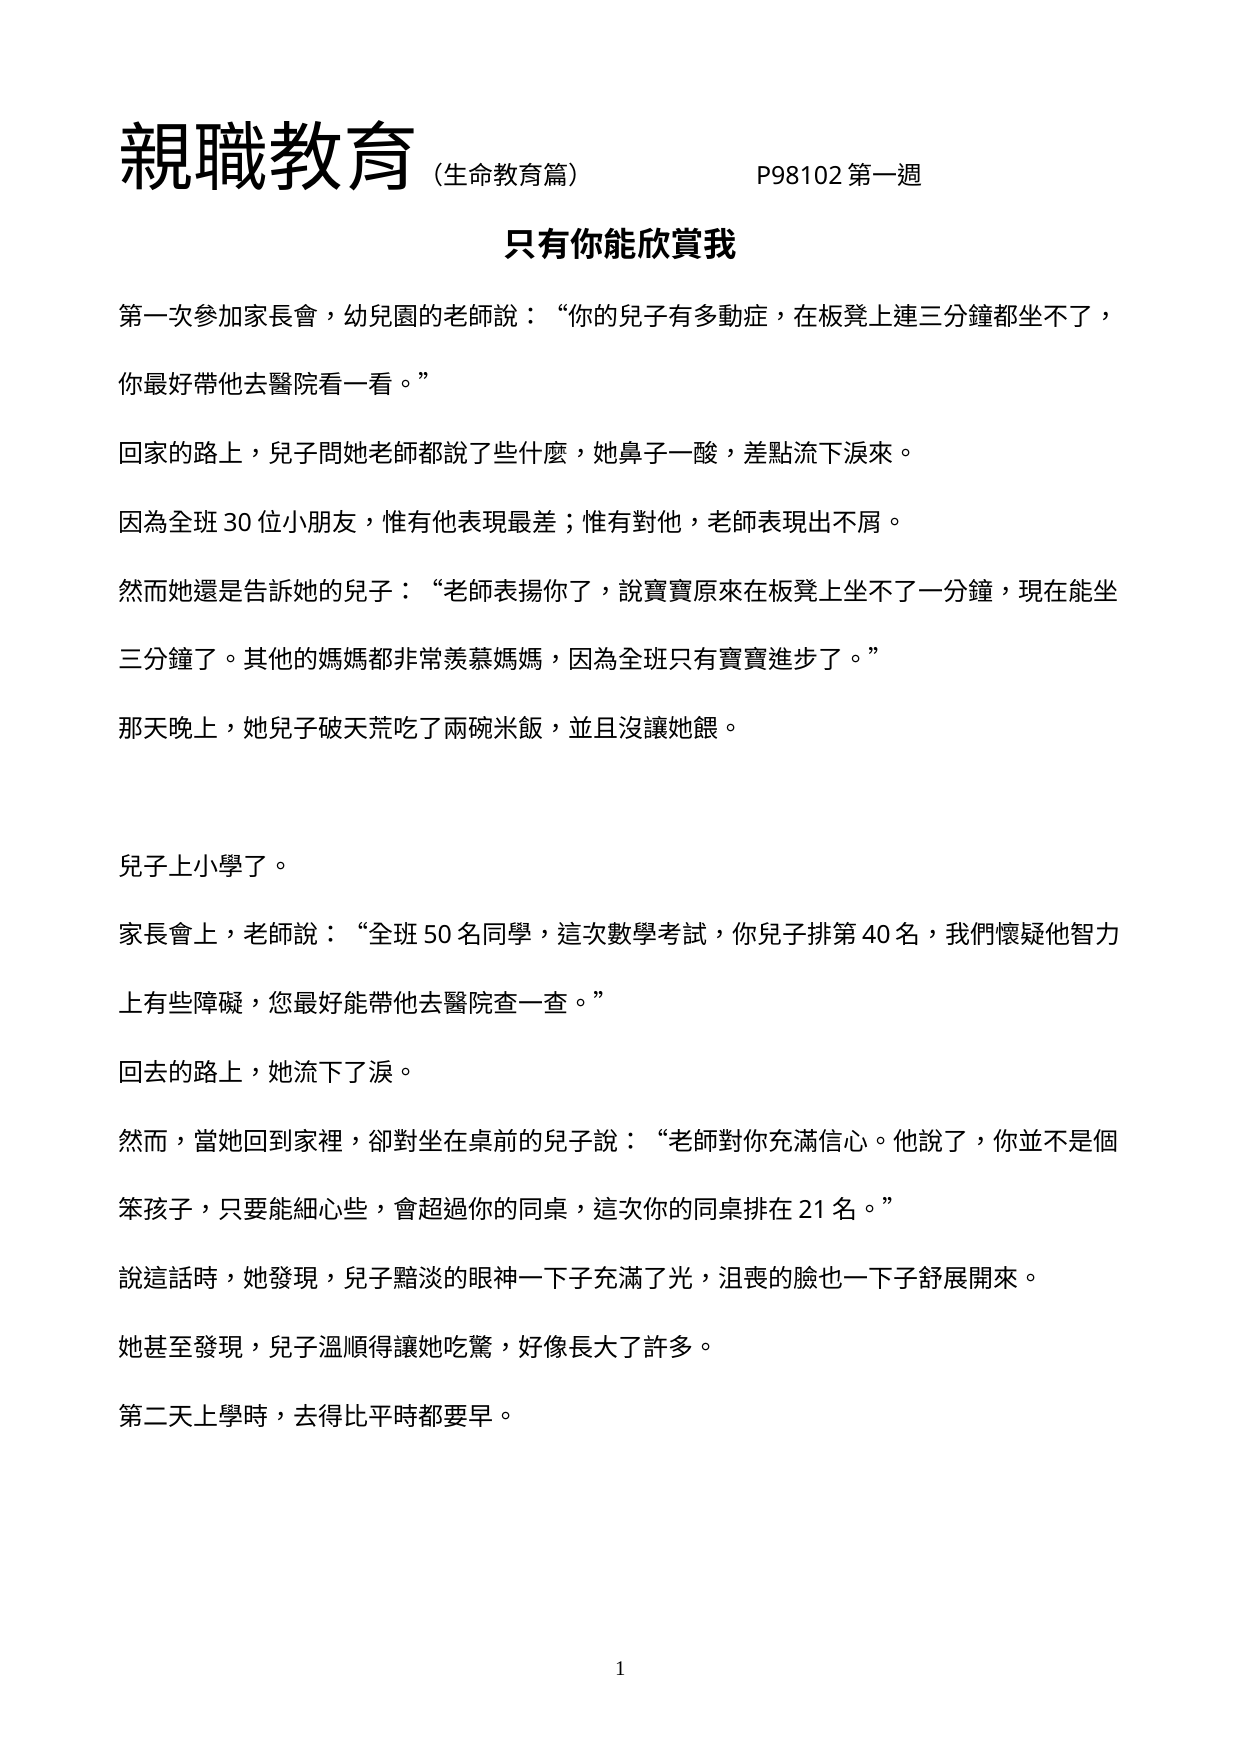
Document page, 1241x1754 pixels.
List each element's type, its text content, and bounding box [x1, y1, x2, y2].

text 那天晚上，她兒子破天荒吃了兩碗米飯，並且沒讓她餵。 [118, 683, 1122, 751]
text 回去的路上，她流下了淚。 [118, 1026, 1122, 1095]
text 你最好帶他去醫院看一看。” [118, 339, 1122, 408]
text 然而她還是告訴她的兒子：“老師表揚你了，說寶寶原來在板凳上坐不了一分鐘，現在能坐 [118, 545, 1122, 614]
text 她甚至發現，兒子溫順得讓她吃驚，好像長大了許多。 [118, 1301, 1122, 1370]
text 上有些障礙，您最好能帶他去醫院查一查。” [118, 958, 1122, 1026]
text 然而，當她回到家裡，卻對坐在桌前的兒子說：“老師對你充滿信心。他說了，你並不是個 [118, 1095, 1122, 1164]
text 家長會上，老師說：“全班50名同學，這次數學考試，你兒子排第40名，我們懷疑他智力 [118, 889, 1122, 958]
text 回家的路上，兒子問她老師都說了些什麼，她鼻子一酸，差點流下淚來。 [118, 408, 1122, 476]
text 笨孩子，只要能細心些，會超過你的同桌，這次你的同桌排在21名。” [118, 1164, 1122, 1233]
text 只有你能欣賞我 [118, 201, 1122, 270]
text 第二天上學時，去得比平時都要早。 [118, 1370, 1122, 1439]
text 第一次參加家長會，幼兒園的老師說：“你的兒子有多動症，在板凳上連三分鐘都坐不了， [118, 270, 1122, 339]
text 三分鐘了。其他的媽媽都非常羨慕媽媽，因為全班只有寶寶進步了。” [118, 614, 1122, 683]
text 兒子上小學了。 [118, 820, 1122, 889]
text 因為全班30位小朋友，惟有他表現最差；惟有對他，老師表現出不屑。 [118, 476, 1122, 545]
text 親職教育（生命教育篇） P98102第一週 [118, 118, 1122, 201]
text 說這話時，她發現，兒子黯淡的眼神一下子充滿了光，沮喪的臉也一下子舒展開來。 [118, 1233, 1122, 1301]
